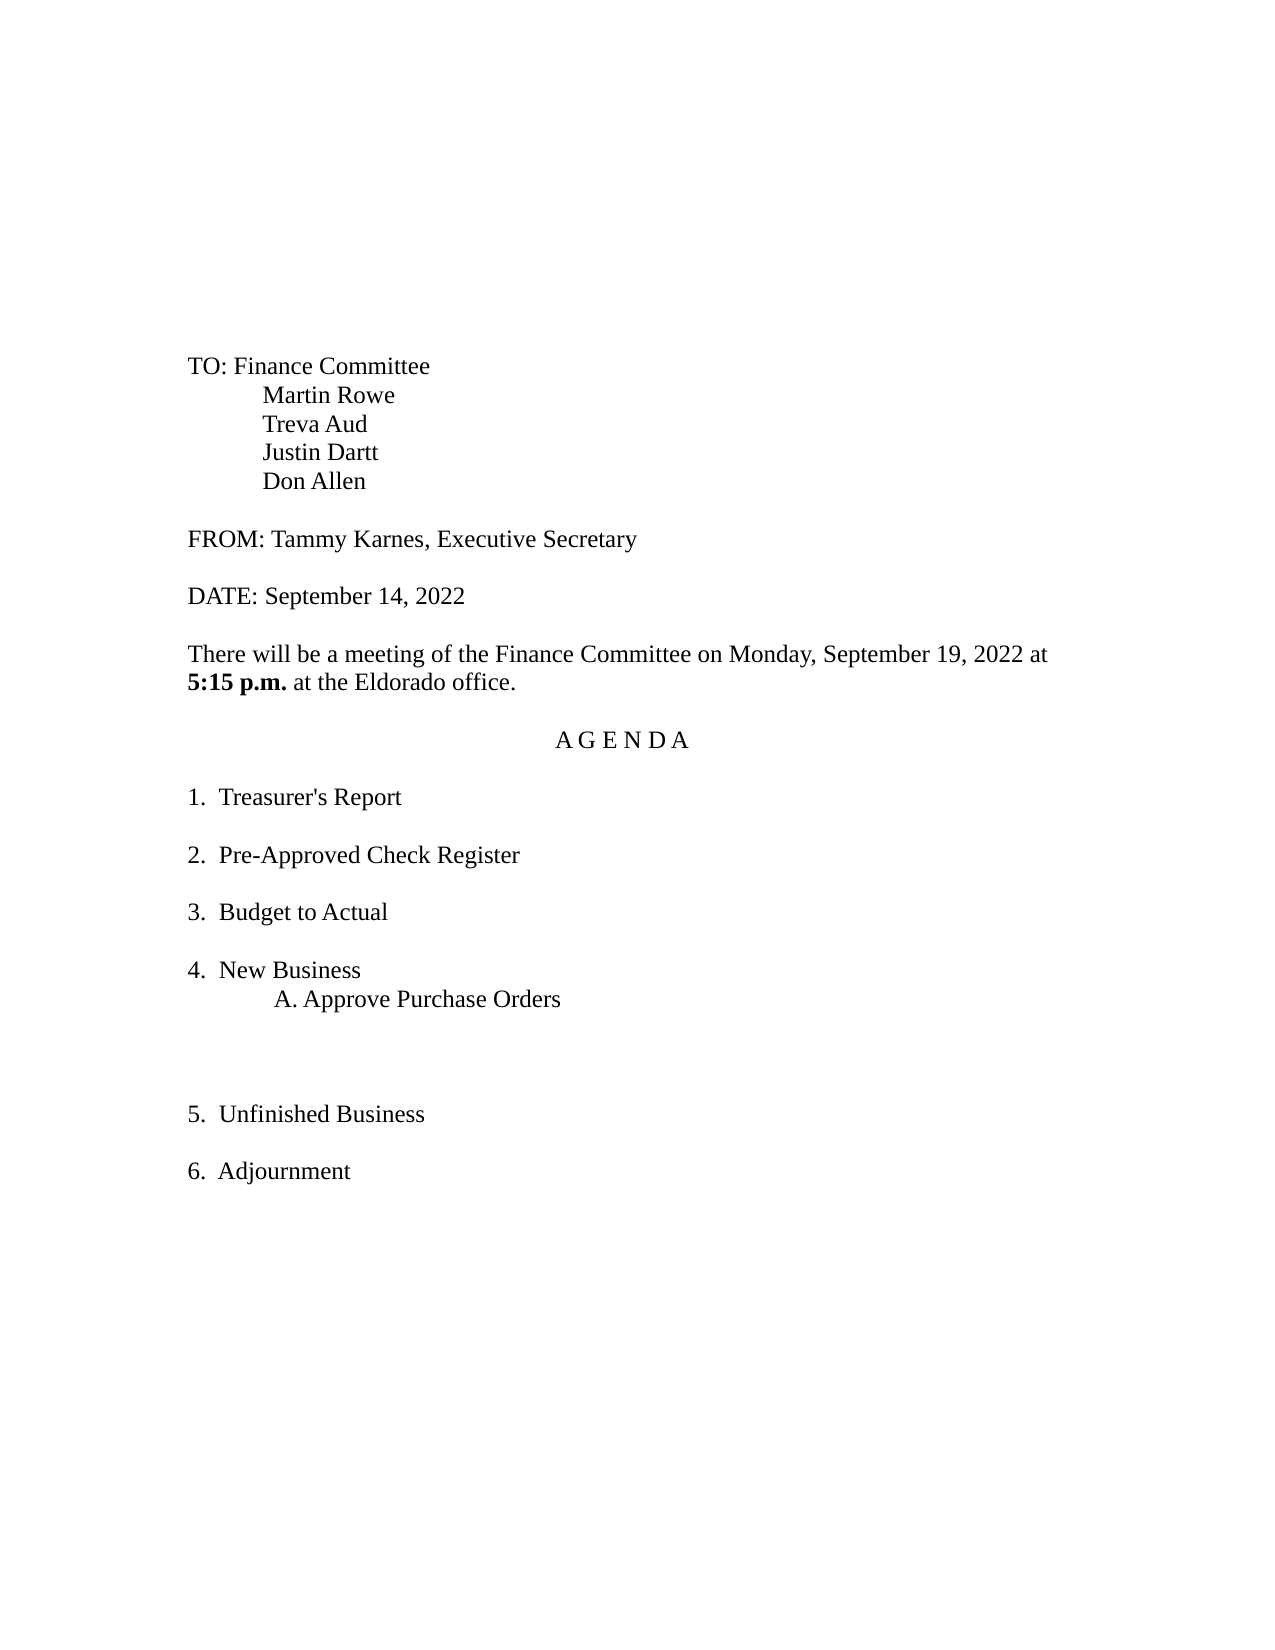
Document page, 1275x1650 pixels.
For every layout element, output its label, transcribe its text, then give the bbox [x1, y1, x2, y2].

text A G E N D A [187, 725, 1087, 754]
text Don Allen [187, 466, 1087, 495]
text 5. Unfinished Business [187, 1099, 1087, 1127]
text DATE: September 14, 2022 [187, 581, 1087, 610]
text 2. Pre-Approved Check Register [187, 840, 1087, 869]
text FROM: Tammy Karnes, Executive Secretary [187, 524, 1087, 552]
text 4. New Business [187, 955, 1087, 984]
text There will be a meeting of the Finance Committee on Monday, September 19, 2022 at [187, 639, 1087, 667]
text Justin Dartt [187, 437, 1087, 466]
text Martin Rowe [187, 380, 1087, 409]
text TO: Finance Committee [187, 351, 1087, 380]
text A. Approve Purchase Orders [187, 984, 1087, 1012]
text 1. Treasurer's Report [187, 782, 1087, 811]
text Treva Aud [187, 409, 1087, 437]
text 3. Budget to Actual [187, 897, 1087, 926]
text 5:15 p.m. at the Eldorado office. [187, 667, 1087, 696]
text 6. Adjournment [187, 1156, 1087, 1185]
